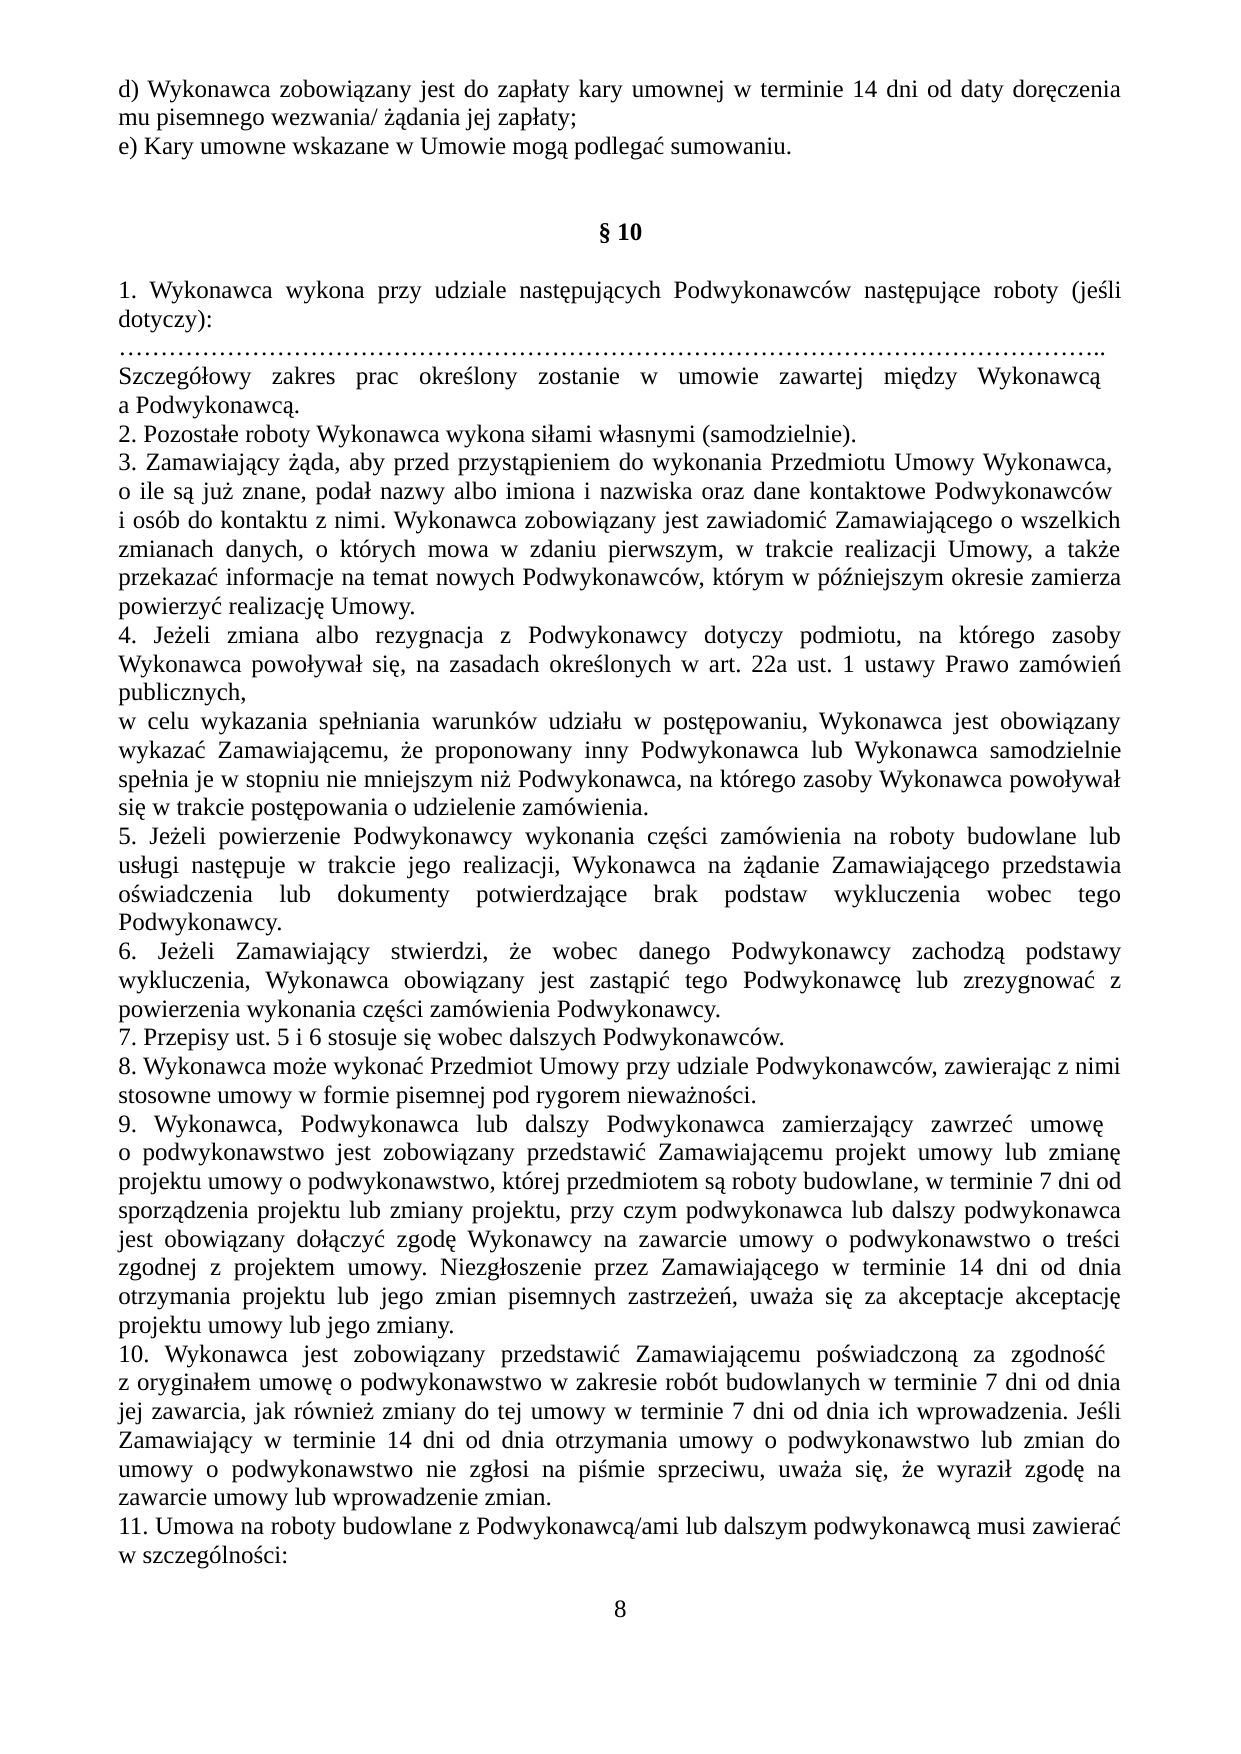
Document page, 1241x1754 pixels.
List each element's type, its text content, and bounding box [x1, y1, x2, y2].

text 2. Pozostałe roboty Wykonawca wykona siłami własnymi (samodzielnie). [118, 419, 1122, 447]
text § 10 [118, 217, 1122, 246]
text 9. Wykonawca, Podwykonawca lub dalszy Podwykonawca zamierzający zawrzeć umowę o podwykonawstwo jest zobowiązany przedstawić Zamawiającemu projekt umowy lub zmianę projektu umowy o podwykonawstwo, której przedmiotem są roboty budowlane, w terminie 7 dni od sporządzenia projektu lub zmiany projektu, przy czym podwykonawca lub dalszy podwykonawca jest obowiązany dołączyć zgodę Wykonawcy na zawarcie umowy o podwykonawstwo o treści zgodnej z projektem umowy. Niezgłoszenie przez Zamawiającego w terminie 14 dni od dnia otrzymania projektu lub jego zmian pisemnych zastrzeżeń, uważa się za akceptacje akceptację projektu umowy lub jego zmiany. [118, 1109, 1122, 1339]
text 3. Zamawiający żąda, aby przed przystąpieniem do wykonania Przedmiotu Umowy Wykonawca, o ile są już znane, podał nazwy albo imiona i nazwiska oraz dane kontaktowe Podwykonawców i osób do kontaktu z nimi. Wykonawca zobowiązany jest zawiadomić Zamawiającego o wszelkich zmianach danych, o których mowa w zdaniu pierwszym, w trakcie realizacji Umowy, a także przekazać informacje na temat nowych Podwykonawców, którym w późniejszym okresie zamierza powierzyć realizację Umowy. [118, 447, 1122, 620]
text 1. Wykonawca wykona przy udziale następujących Podwykonawców następujące roboty (jeśli dotyczy): [118, 275, 1122, 332]
text 4. Jeżeli zmiana albo rezygnacja z Podwykonawcy dotyczy podmiotu, na którego zasoby Wykonawca powoływał się, na zasadach określonych w art. 22a ust. 1 ustawy Prawo zamówień publicznych, w celu wykazania spełniania warunków udziału w postępowaniu, Wykonawca jest obowiązany wykazać Zamawiającemu, że proponowany inny Podwykonawca lub Wykonawca samodzielnie spełnia je w stopniu nie mniejszym niż Podwykonawca, na którego zasoby Wykonawca powoływał się w trakcie postępowania o udzielenie zamówienia. [118, 620, 1122, 821]
text 10. Wykonawca jest zobowiązany przedstawić Zamawiającemu poświadczoną za zgodność z oryginałem umowę o podwykonawstwo w zakresie robót budowlanych w terminie 7 dni od dnia jej zawarcia, jak również zmiany do tej umowy w terminie 7 dni od dnia ich wprowadzenia. Jeśli Zamawiający w terminie 14 dni od dnia otrzymania umowy o podwykonawstwo lub zmian do umowy o podwykonawstwo nie zgłosi na piśmie sprzeciwu, uważa się, że wyraził zgodę na zawarcie umowy lub wprowadzenie zmian. [118, 1339, 1122, 1511]
text Szczegółowy zakres prac określony zostanie w umowie zawartej między Wykonawcą a Podwykonawcą. [118, 361, 1122, 419]
text 6. Jeżeli Zamawiający stwierdzi, że wobec danego Podwykonawcy zachodzą podstawy wykluczenia, Wykonawca obowiązany jest zastąpić tego Podwykonawcę lub zrezygnować z powierzenia wykonania części zamówienia Podwykonawcy. [118, 936, 1122, 1022]
text 11. Umowa na roboty budowlane z Podwykonawcą/ami lub dalszym podwykonawcą musi zawierać w szczególności: [118, 1511, 1122, 1569]
text 8. Wykonawca może wykonać Przedmiot Umowy przy udziale Podwykonawców, zawierając z nimi stosowne umowy w formie pisemnej pod rygorem nieważności. [118, 1051, 1122, 1109]
text ……………………………………………………………………………………………………….. [118, 332, 1122, 361]
text 5. Jeżeli powierzenie Podwykonawcy wykonania części zamówienia na roboty budowlane lub usługi następuje w trakcie jego realizacji, Wykonawca na żądanie Zamawiającego przedstawia oświadczenia lub dokumenty potwierdzające brak podstaw wykluczenia wobec tego Podwykonawcy. [118, 821, 1122, 936]
text d) Wykonawca zobowiązany jest do zapłaty kary umownej w terminie 14 dni od daty doręczenia mu pisemnego wezwania/ żądania jej zapłaty; [118, 74, 1122, 131]
text e) Kary umowne wskazane w Umowie mogą podlegać sumowaniu. [118, 131, 1122, 160]
text 7. Przepisy ust. 5 i 6 stosuje się wobec dalszych Podwykonawców. [118, 1022, 1122, 1051]
